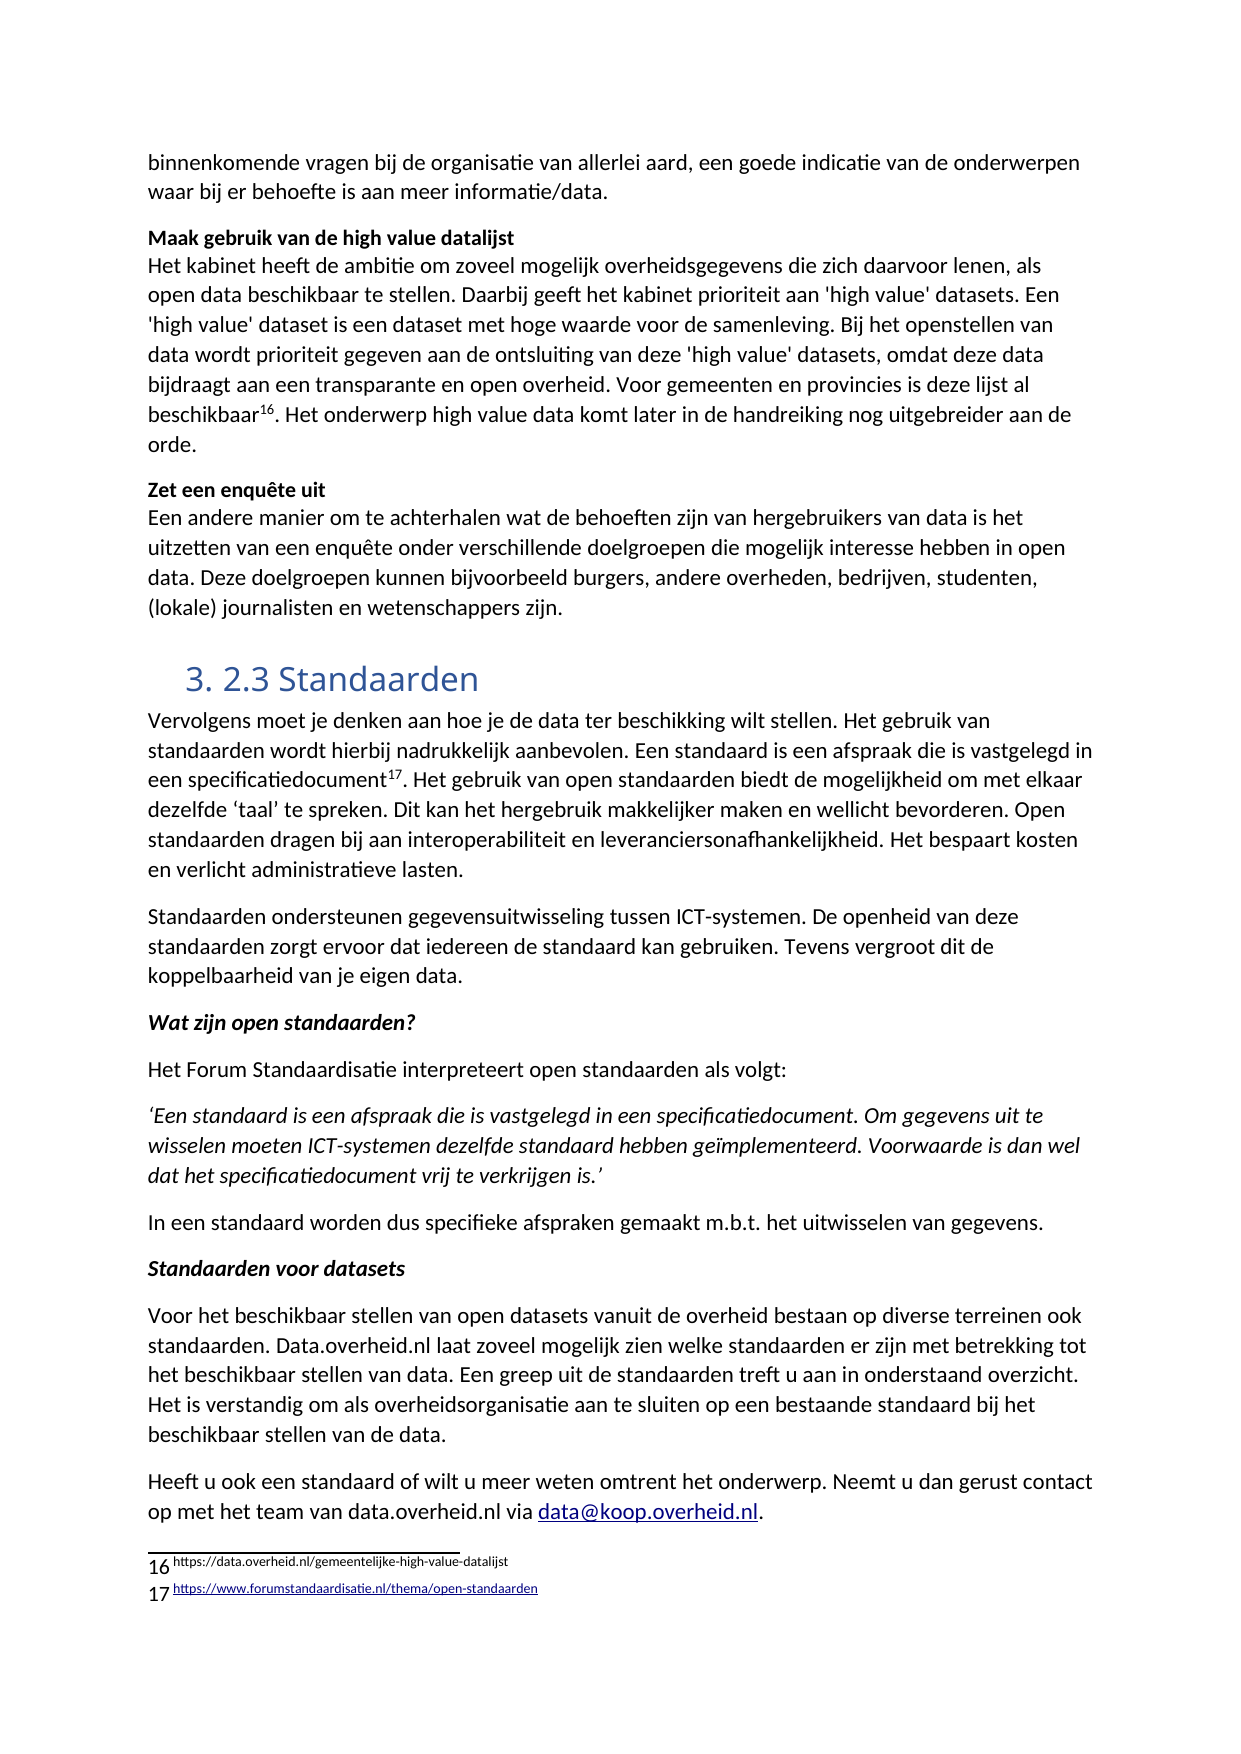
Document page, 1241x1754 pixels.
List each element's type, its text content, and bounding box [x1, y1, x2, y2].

text In een standaard worden dus specifieke afspraken gemaakt m.b.t. het uitwisselen van gegevens. [148, 1208, 1093, 1236]
text Vervolgens moet je denken aan hoe je de data ter beschikking wilt stellen. Het gebruik van standaarden wordt hierbij nadrukkelijk aanbevolen. Een standaard is een afspraak die is vastgelegd in een specificatiedocument. Het gebruik van open standaarden biedt de mogelijkheid om met elkaar dezelfde ‘taal’ te spreken. Dit kan het hergebruik makkelijker maken en wellicht bevorderen. Open standaarden dragen bij aan interoperabiliteit en leveranciersonafhankelijkheid. Het bespaart kosten en verlicht administratieve lasten. [148, 706, 1093, 883]
text Standaarden ondersteunen gegevensuitwisseling tussen ICT-systemen. De openheid van deze standaarden zorgt ervoor dat iedereen de standaard kan gebruiken. Tevens vergroot dit de koppelbaarheid van je eigen data. [148, 902, 1093, 990]
text Wat zijn open standaarden? [148, 1008, 1093, 1036]
text Zet een enquête uit [148, 477, 1093, 503]
text Een andere manier om te achterhalen wat de behoeften zijn van hergebruikers van data is het uitzetten van een enquête onder verschillende doelgroepen die mogelijk interesse hebben in open data. Deze doelgroepen kunnen bijvoorbeeld burgers, andere overheden, bedrijven, studenten, (lokale) journalisten en wetenschappers zijn. [148, 503, 1093, 621]
text Het Forum Standaardisatie interpreteert open standaarden als volgt: [148, 1055, 1093, 1083]
text https://www.forumstandaardisatie.nl/thema/open-standaarden [148, 1580, 1093, 1606]
text Standaarden voor datasets [148, 1254, 1093, 1282]
text Maak gebruik van de high value datalijst [148, 224, 1093, 251]
text binnenkomende vragen bij de organisatie van allerlei aard, een goede indicatie van de onderwerpen waar bij er behoefte is aan meer informatie/data. [148, 148, 1093, 206]
text Voor het beschikbaar stellen van open datasets vanuit de overheid bestaan op diverse terreinen ook standaarden. Data.overheid.nl laat zoveel mogelijk zien welke standaarden er zijn met betrekking tot het beschikbaar stellen van data. Een greep uit de standaarden treft u aan in onderstaand overzicht. Het is verstandig om als overheidsorganisatie aan te sluiten op een bestaande standaard bij het beschikbaar stellen van de data. [148, 1301, 1093, 1448]
subtitle 2.3 Standaarden [185, 656, 1093, 702]
text ‘Een standaard is een afspraak die is vastgelegd in een specificatiedocument. Om gegevens uit te wisselen moeten ICT-systemen dezelfde standaard hebben geïmplementeerd. Voorwaarde is dan wel dat het specificatiedocument vrij te verkrijgen is.’ [148, 1101, 1093, 1189]
text Heeft u ook een standaard of wilt u meer weten omtrent het onderwerp. Neemt u dan gerust contact op met het team van data.overheid.nl via data@koop.overheid.nl. [148, 1467, 1093, 1525]
text https://data.overheid.nl/gemeentelijke-high-value-datalijst [148, 1553, 1093, 1580]
text Het kabinet heeft de ambitie om zoveel mogelijk overheidsgegevens die zich daarvoor lenen, als open data beschikbaar te stellen. Daarbij geeft het kabinet prioriteit aan 'high value' datasets. Een 'high value' dataset is een dataset met hoge waarde voor de samenleving. Bij het openstellen van data wordt prioriteit gegeven aan de ontsluiting van deze 'high value' datasets, omdat deze data bijdraagt aan een transparante en open overheid. Voor gemeenten en provincies is deze lijst al beschikbaar. Het onderwerp high value data komt later in de handreiking nog uitgebreider aan de orde. [148, 251, 1093, 458]
